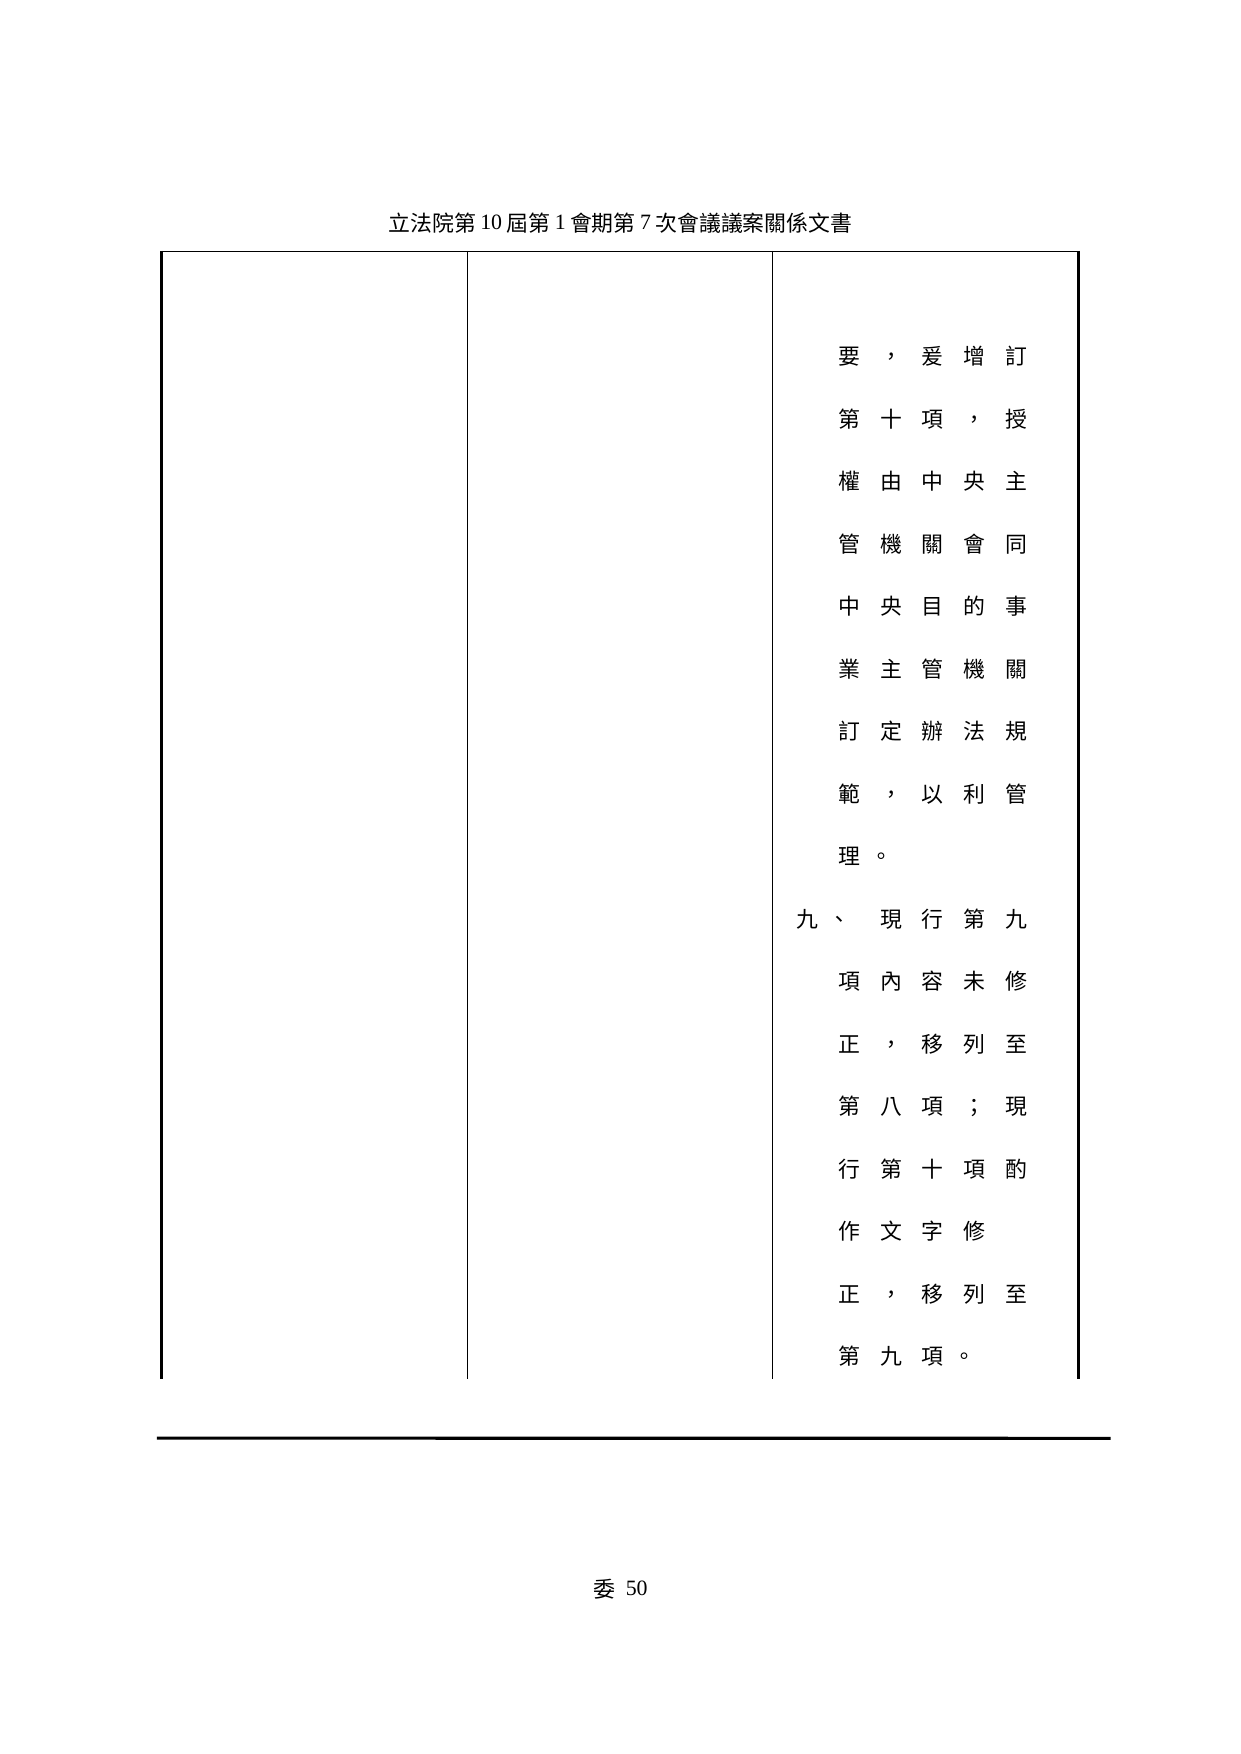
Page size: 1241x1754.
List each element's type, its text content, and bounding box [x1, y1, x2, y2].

table_cell [468, 252, 772, 1379]
table_cell 要，爰增訂第十項，授權由中央主管機關會同中央目的事業主管機關訂定辦法規範，以利管理。 九、現行第九項內容未修正，移列至第八項；現行第十項酌作文字修正，移列至第九項。 [773, 252, 1077, 1379]
table_cell [163, 252, 467, 1379]
